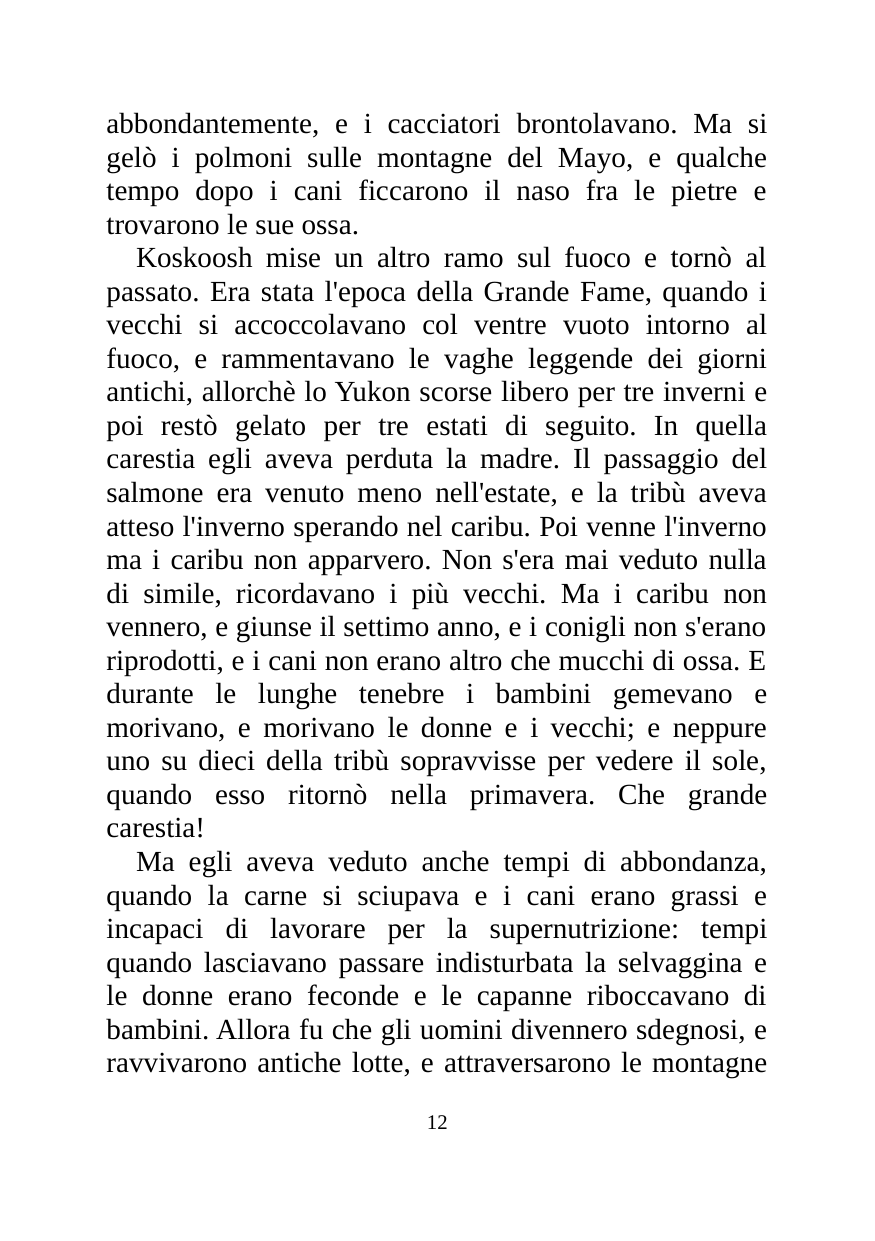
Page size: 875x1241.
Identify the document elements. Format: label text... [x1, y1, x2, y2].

text abbondantemente, e i cacciatori brontolavano. Ma si gelò i polmoni sulle montagne del Mayo, e qualche tempo dopo i cani ficcarono il naso fra le pietre e trovarono le sue ossa. [106, 106, 768, 240]
text Koskoosh mise un altro ramo sul fuoco e tornò al passato. Era stata l'epoca della Grande Fame, quando i vecchi si accoccolavano col ventre vuoto intorno al fuoco, e rammentavano le vaghe leggende dei giorni antichi, allorchè lo Yukon scorse libero per tre inverni e poi restò gelato per tre estati di seguito. In quella carestia egli aveva perduta la madre. Il passaggio del salmone era venuto meno nell'estate, e la tribù aveva atteso l'inverno sperando nel caribu. Poi venne l'inverno ma i caribu non apparvero. Non s'era mai veduto nulla di simile, ricordavano i più vecchi. Ma i caribu non vennero, e giunse il settimo anno, e i conigli non s'erano riprodotti, e i cani non erano altro che mucchi di ossa. E durante le lunghe tenebre i bambini gemevano e morivano, e morivano le donne e i vecchi; e neppure uno su dieci della tribù sopravvisse per vedere il sole, quando esso ritornò nella primavera. Che grande carestia! [106, 240, 768, 844]
text Ma egli aveva veduto anche tempi di abbondanza, quando la carne si sciupava e i cani erano grassi e incapaci di lavorare per la supernutrizione: tempi quando lasciavano passare indisturbata la selvaggina e le donne erano feconde e le capanne riboccavano di bambini. Allora fu che gli uomini divennero sdegnosi, e ravvivarono antiche lotte, e attraversarono le montagne [106, 844, 768, 1079]
